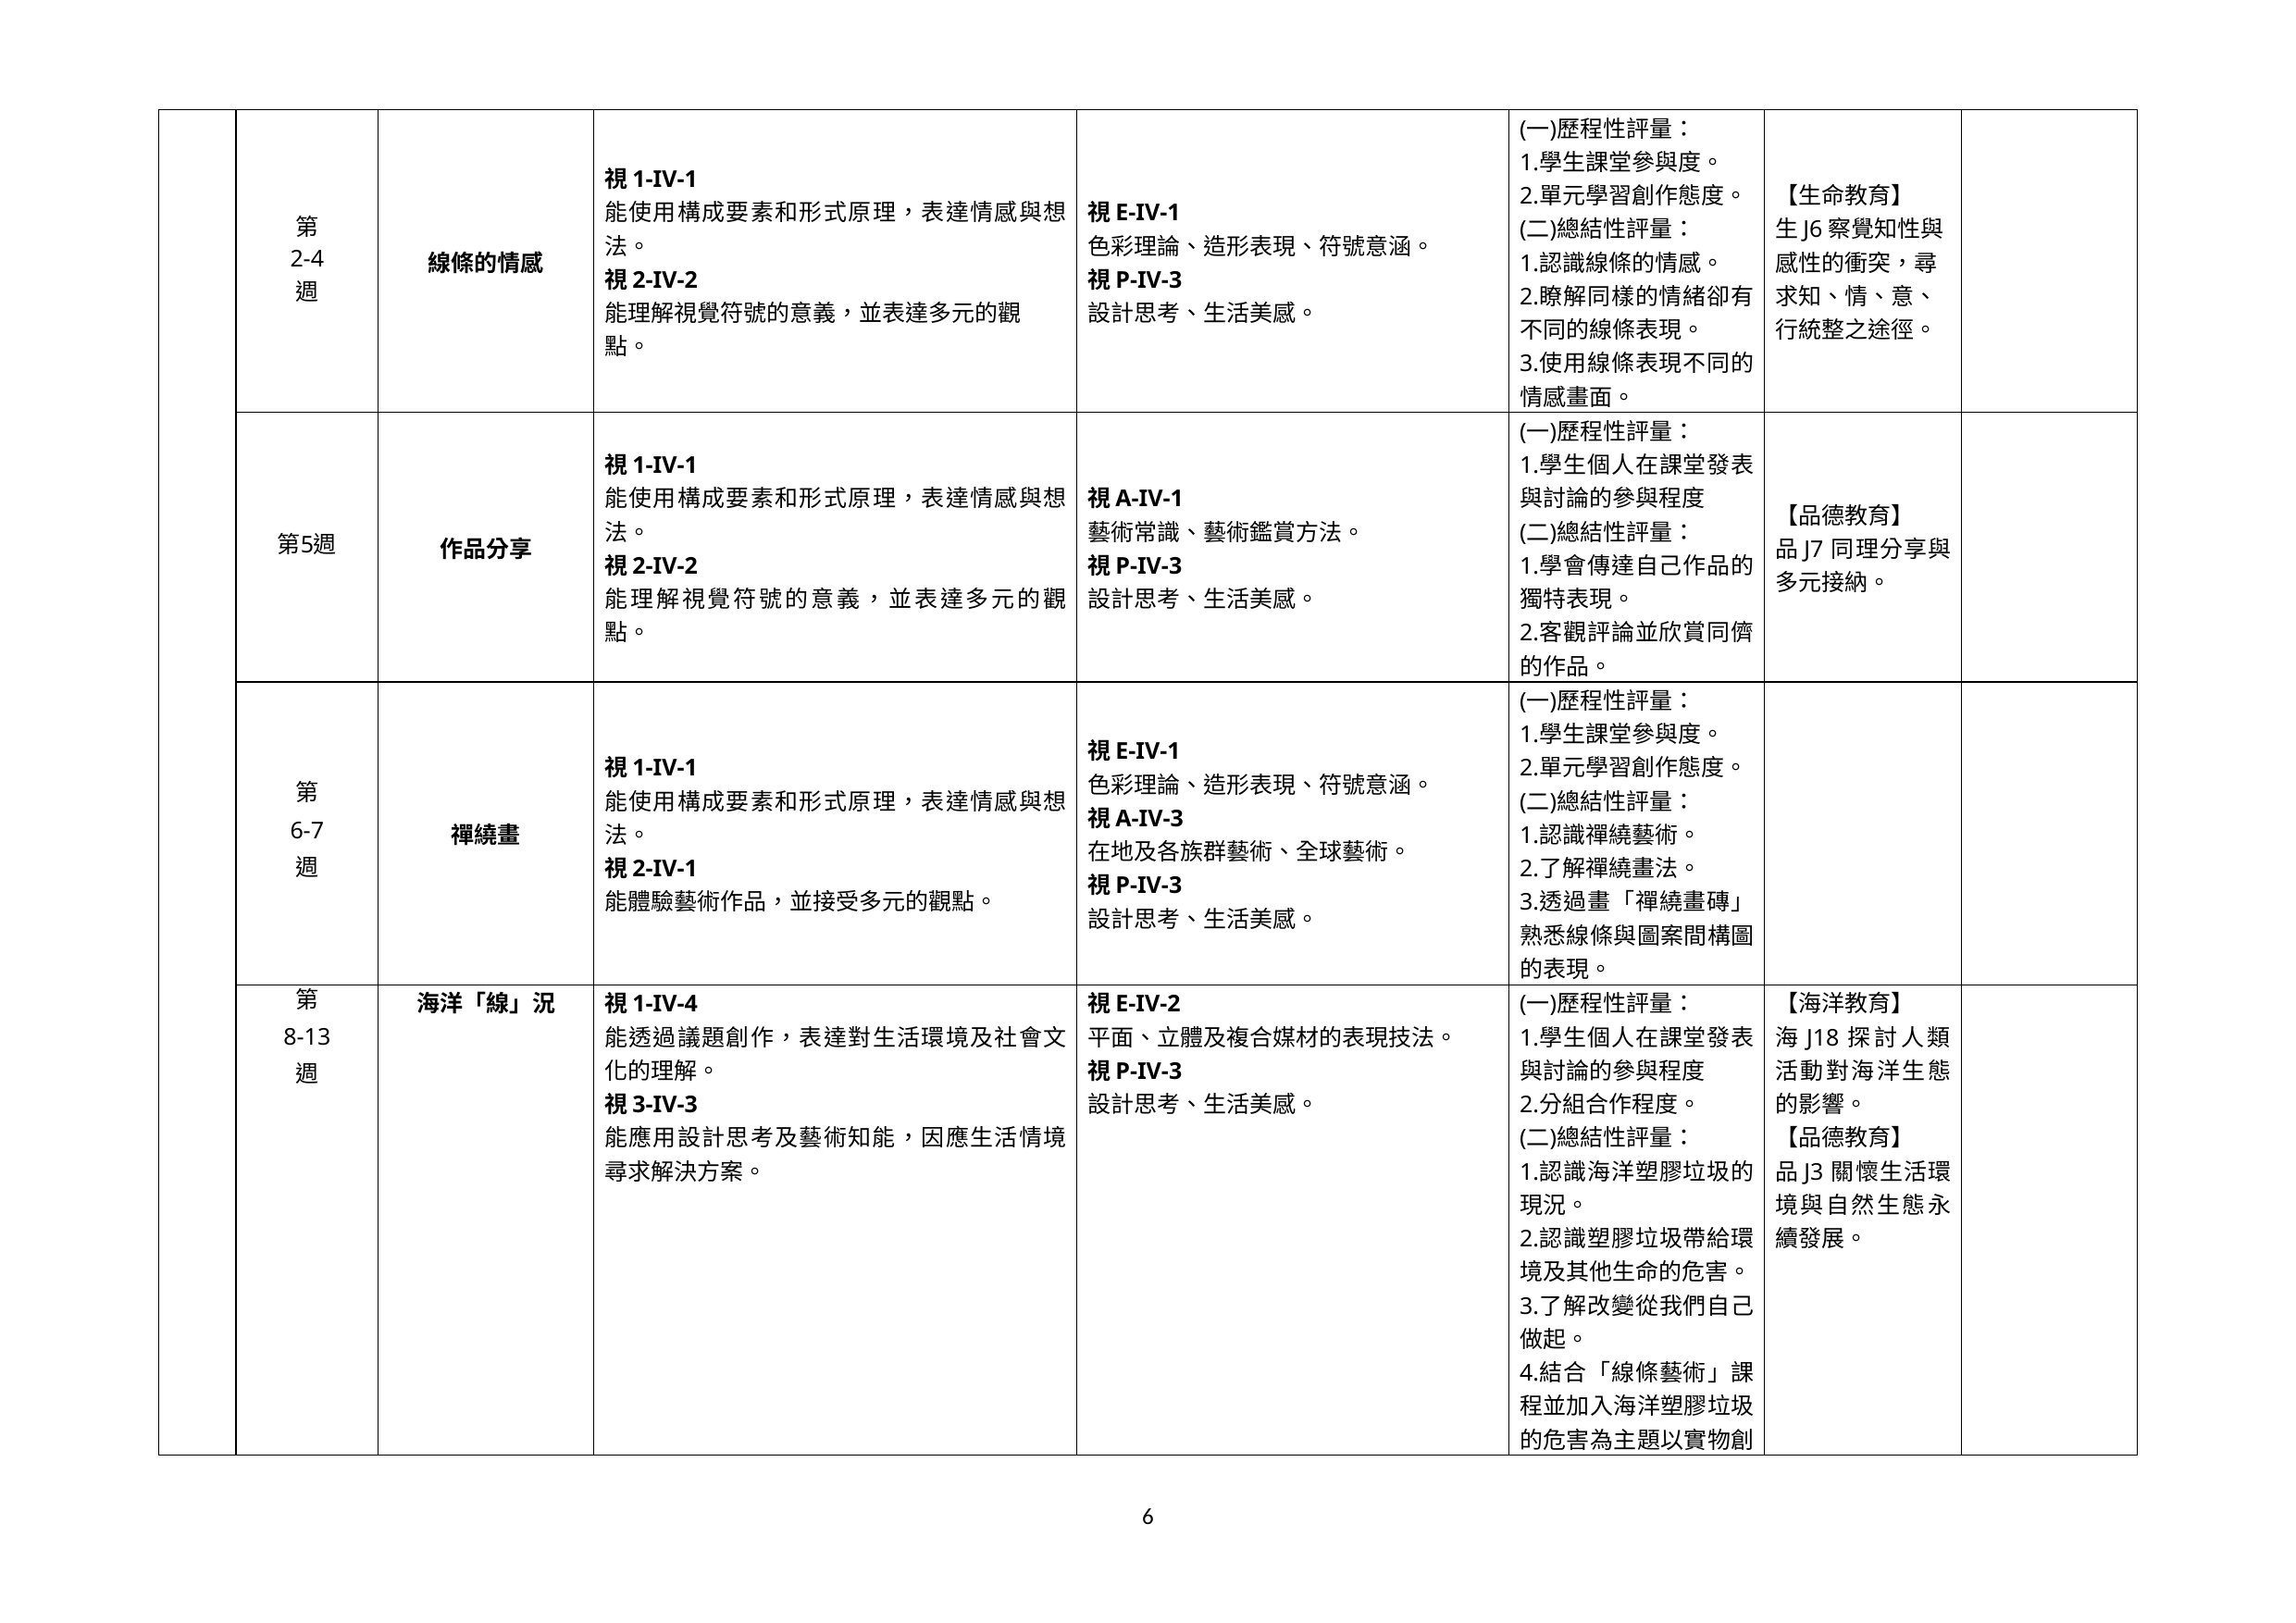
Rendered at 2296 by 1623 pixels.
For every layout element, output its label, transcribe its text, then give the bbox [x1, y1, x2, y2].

table_cell 第 2-4 週 [237, 110, 378, 412]
table_cell 第5週 [237, 413, 378, 681]
table_cell 作品分享 [379, 413, 593, 681]
table_cell 【海洋教育】 海J18探討人類活動對海洋生態的影響。 【品德教育】 品J3 關懷生活環境與自然生態永續發展。 [1765, 985, 1961, 1455]
table_cell 禪繞畫 [379, 683, 593, 985]
table_cell 海洋「線」況 [379, 985, 593, 1455]
table_cell [1962, 110, 2137, 412]
table_cell (一)歷程性評量： 1.學生個人在課堂發表與討論的參與程度 (二)總結性評量： 1.學會傳達自己作品的獨特表現。 2.客觀評論並欣賞同儕的作品。 [1509, 413, 1764, 681]
table_cell 【品德教育】 品J7 同理分享與多元接納。 [1765, 413, 1961, 681]
table_cell 視A-IV-1 藝術常識、藝術鑑賞方法。 視P-IV-3 設計思考、生活美感。 [1077, 413, 1508, 681]
table_cell (一)歷程性評量： 1.學生課堂參與度。 2.單元學習創作態度。 (二)總結性評量： 1.認識禪繞藝術。 2.了解禪繞畫法。 3.透過畫「禪繞畫磚」熟悉線條與圖案間構圖的表現。 [1509, 683, 1764, 985]
table_cell 第 6-7 週 [237, 683, 378, 985]
table_cell [1962, 985, 2137, 1455]
table_cell 視1-IV-1 能使用構成要素和形式原理，表達情感與想法。 視2-IV-1 能體驗藝術作品，並接受多元的觀點。 [594, 683, 1076, 985]
table_cell 線條的情感 [379, 110, 593, 412]
table_cell 第 8-13 週 [237, 985, 378, 1455]
table_cell [159, 110, 235, 1455]
table_cell [1962, 413, 2137, 681]
table_cell 視1-IV-1 能使用構成要素和形式原理，表達情感與想法。 視2-IV-2 能理解視覺符號的意義，並表達多元的觀點。 [594, 413, 1076, 681]
table_cell 【生命教育】 生J6 察覺知性與感性的衝突，尋求知、情、意、行統整之途徑。 [1765, 110, 1961, 412]
table_cell (一)歷程性評量： 1.學生課堂參與度。 2.單元學習創作態度。 (二)總結性評量： 1.認識線條的情感。 2.瞭解同樣的情緒卻有不同的線條表現。 3.使用線條表現不同的情感畫面。 [1509, 110, 1764, 412]
table_cell 視E-IV-1 色彩理論、造形表現、符號意涵。 視P-IV-3 設計思考、生活美感。 [1077, 110, 1508, 412]
table_cell 視1-IV-1 能使用構成要素和形式原理，表達情感與想法。 視2-IV-2 能理解視覺符號的意義，並表達多元的觀點。 [594, 110, 1076, 412]
table_cell [1765, 683, 1961, 985]
table_cell [1962, 683, 2137, 985]
table_cell 視E-IV-2 平面、立體及複合媒材的表現技法。 視P-IV-3 設計思考、生活美感。 [1077, 985, 1508, 1455]
table_cell (一)歷程性評量： 1.學生個人在課堂發表與討論的參與程度 2.分組合作程度。 (二)總結性評量： 1.認識海洋塑膠垃圾的現況。 2.認識塑膠垃圾帶給環境及其他生命的危害。 3.了解改變從我們自己做起。 4.結合「線條藝術」課程並加入海洋塑膠垃圾的危害為主題以實物創 [1509, 985, 1764, 1455]
table_cell 視1-IV-4 能透過議題創作，表達對生活環境及社會文化的理解。 視3-IV-3 能應用設計思考及藝術知能，因應生活情境尋求解決方案。 [594, 985, 1076, 1455]
table_cell 視E-IV-1 色彩理論、造形表現、符號意涵。 視A-IV-3 在地及各族群藝術、全球藝術。 視P-IV-3 設計思考、生活美感。 [1077, 683, 1508, 985]
